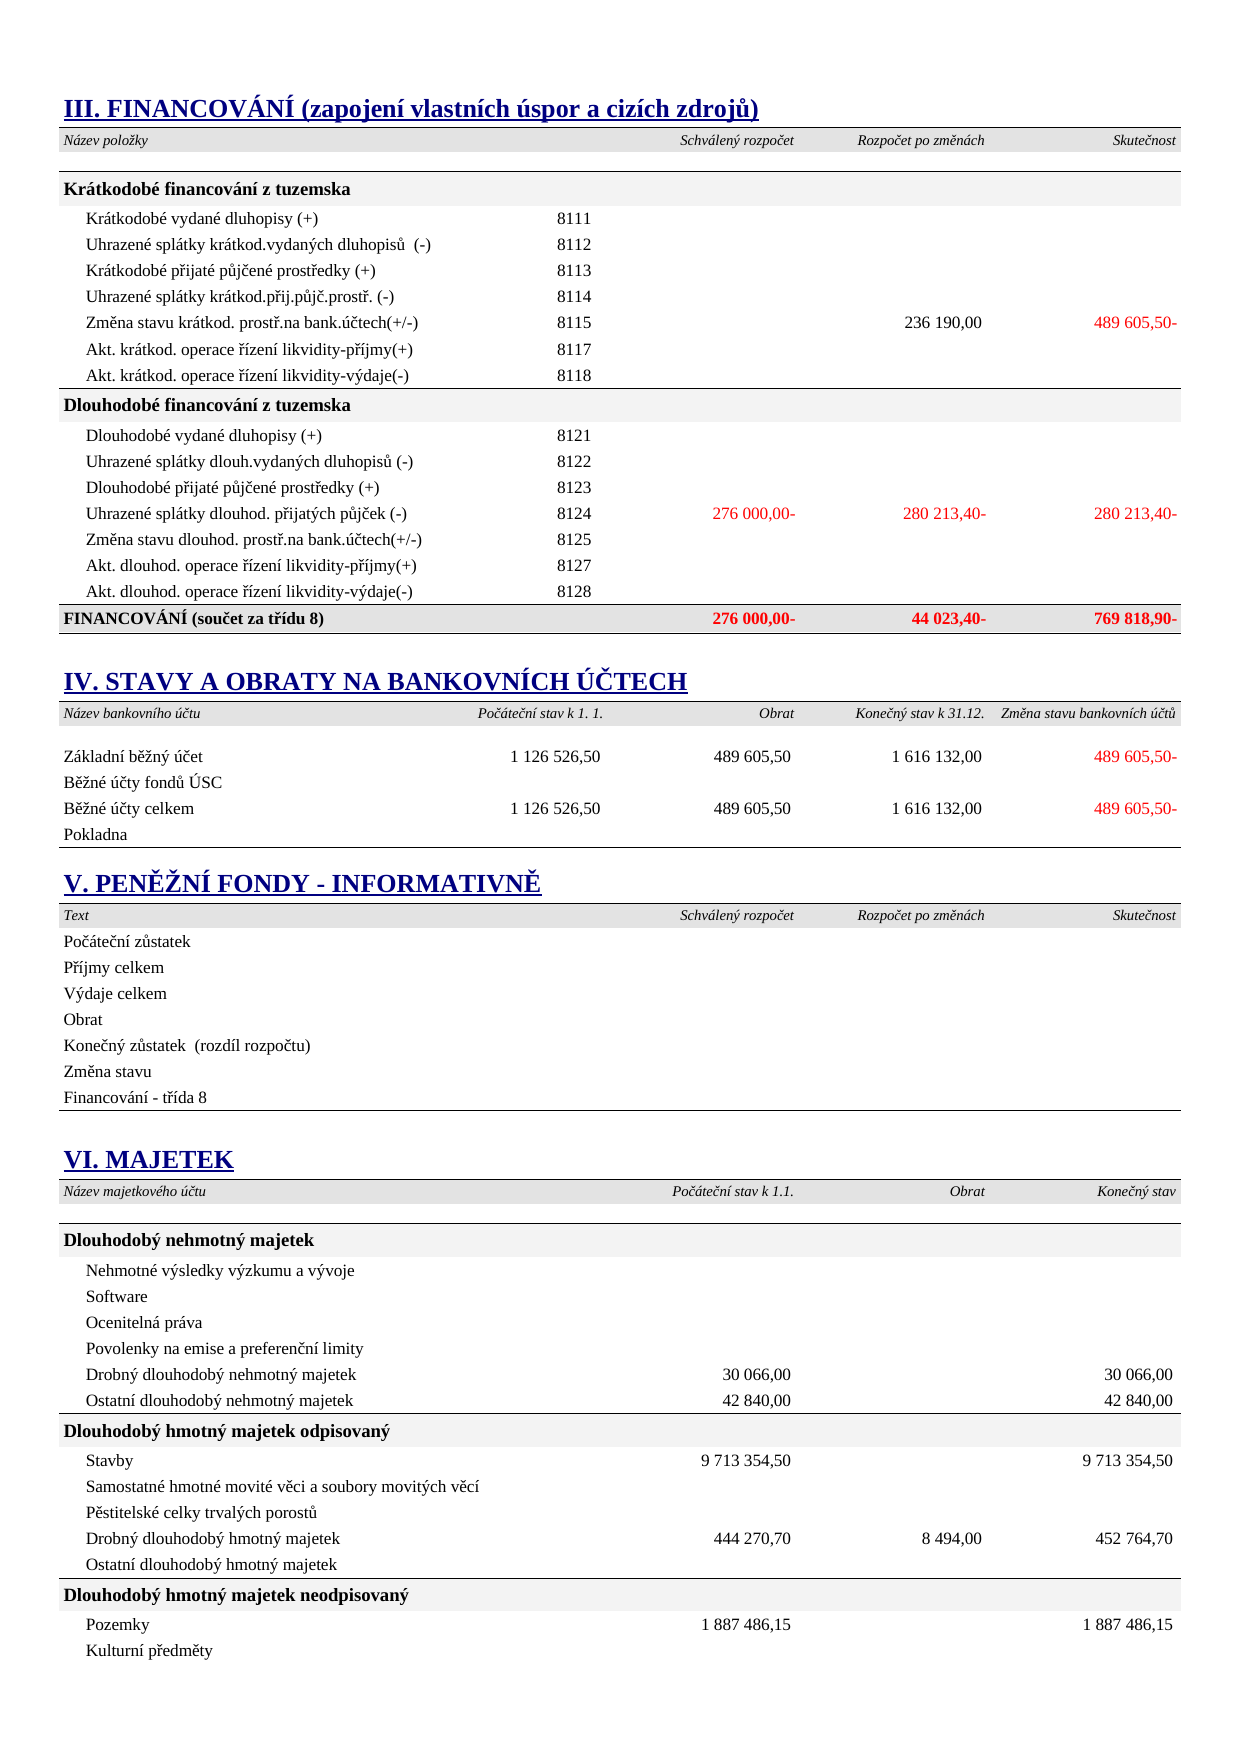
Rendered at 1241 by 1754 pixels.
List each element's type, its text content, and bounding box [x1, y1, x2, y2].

table_cell [799, 1257, 990, 1283]
table_cell Schválený rozpočet [609, 904, 799, 928]
table_cell [799, 284, 990, 310]
table_cell Ocenitelná práva [81, 1309, 609, 1335]
table_cell 8118 [553, 362, 609, 388]
table_cell [609, 552, 799, 578]
table_cell 8114 [553, 284, 609, 310]
table_cell [609, 1309, 799, 1335]
table_cell Uhrazené splátky krátkod.vydaných dluhopisů (-) [81, 232, 553, 258]
table_cell 769 818,90- [990, 605, 1181, 632]
table_cell [609, 1551, 799, 1577]
table_cell 42 840,00 [990, 1387, 1181, 1413]
table_cell [990, 258, 1181, 284]
table_cell Obrat [609, 702, 799, 726]
table_cell 30 066,00 [990, 1361, 1181, 1387]
table_cell [418, 769, 609, 795]
table_cell 489 605,50- [990, 310, 1181, 336]
table_cell [609, 980, 799, 1006]
table_cell [990, 1551, 1181, 1577]
table_cell [799, 1084, 990, 1110]
table_cell [990, 954, 1181, 980]
table_cell [799, 1006, 990, 1032]
table_cell Počáteční zůstatek [59, 928, 609, 954]
table_cell [990, 474, 1181, 500]
table_cell [799, 821, 990, 847]
table_cell [59, 310, 81, 336]
table_cell 9 713 354,50 [609, 1447, 799, 1473]
table_cell [799, 448, 990, 474]
table_cell [990, 928, 1181, 954]
table_cell Drobný dlouhodobý hmotný majetek [81, 1525, 609, 1551]
table_cell [799, 258, 990, 284]
table_cell [59, 362, 81, 388]
table_cell Ostatní dlouhodobý hmotný majetek [81, 1551, 609, 1577]
table_cell 444 270,70 [609, 1525, 799, 1551]
table_cell Obrat [59, 1006, 609, 1032]
table_cell Nehmotné výsledky výzkumu a vývoje [81, 1257, 609, 1283]
table_cell [609, 258, 799, 284]
table_cell [609, 206, 799, 232]
table_cell [59, 232, 81, 258]
table_cell [990, 422, 1181, 448]
table_cell [609, 336, 799, 362]
table_cell [990, 448, 1181, 474]
table_cell [990, 1638, 1181, 1663]
table_cell [59, 1204, 1181, 1223]
table_cell 1 887 486,15 [990, 1611, 1181, 1637]
table_cell Konečný zůstatek (rozdíl rozpočtu) [59, 1032, 609, 1058]
table_cell V. PENĚŽNÍ FONDY - INFORMATIVNĚ [59, 864, 1181, 903]
table_cell [799, 1058, 990, 1084]
table_cell Počáteční stav k 1.1. [452, 1180, 799, 1204]
table_cell Výdaje celkem [59, 980, 609, 1006]
table_cell [609, 232, 799, 258]
table_cell [990, 206, 1181, 232]
table_cell 1 616 132,00 [799, 743, 990, 769]
table_cell Pokladna [59, 821, 418, 847]
table_cell Povolenky na emise a preferenční limity [81, 1335, 609, 1361]
table_cell [609, 769, 799, 795]
table_cell Název bankovního účtu [59, 702, 418, 726]
table_cell [799, 206, 990, 232]
table_cell [799, 422, 990, 448]
table_cell Akt. dlouhod. operace řízení likvidity-příjmy(+) [81, 552, 553, 578]
table_cell [609, 1257, 799, 1283]
table_cell Uhrazené splátky dlouhod. přijatých půjček (-) [81, 500, 553, 526]
table_cell [799, 1473, 990, 1499]
table_cell Běžné účty fondů ÚSC [59, 769, 418, 795]
table_cell Software [81, 1283, 609, 1309]
table_cell 8111 [553, 206, 609, 232]
table_cell [609, 362, 799, 388]
table_cell Ostatní dlouhodobý nehmotný majetek [81, 1387, 609, 1413]
table_cell Pěstitelské celky trvalých porostů [81, 1499, 609, 1525]
table_cell 236 190,00 [799, 310, 990, 336]
table_cell [799, 552, 990, 578]
table_cell [59, 552, 81, 578]
table_cell 8122 [553, 448, 609, 474]
table_cell Financování - třída 8 [59, 1084, 609, 1110]
table_cell Dlouhodobé přijaté půjčené prostředky (+) [81, 474, 553, 500]
table_cell [990, 1499, 1181, 1525]
table_cell [799, 1309, 990, 1335]
table_cell Samostatné hmotné movité věci a soubory movitých věcí [81, 1473, 609, 1499]
table_cell Krátkodobé vydané dluhopisy (+) [81, 206, 553, 232]
table_cell 8124 [553, 500, 609, 526]
table_cell [609, 1032, 799, 1058]
table_cell [609, 821, 799, 847]
table_cell [799, 526, 990, 552]
table_cell [799, 1447, 990, 1473]
table_cell Počáteční stav k 1. 1. [418, 702, 609, 726]
table_cell IV. STAVY A OBRATY NA BANKOVNÍCH ÚČTECH [59, 662, 1181, 701]
table_cell [59, 336, 81, 362]
table_cell [990, 526, 1181, 552]
table_cell 276 000,00- [609, 605, 799, 632]
table_cell [799, 769, 990, 795]
table_cell [799, 336, 990, 362]
table_cell [59, 848, 1181, 864]
table_cell [59, 1525, 81, 1551]
table_cell 8125 [553, 526, 609, 552]
table_cell [59, 153, 1181, 171]
table_cell Konečný stav k 31.12. [799, 702, 990, 726]
table_cell Schválený rozpočet [452, 128, 799, 152]
table_cell 452 764,70 [990, 1525, 1181, 1551]
table_cell [990, 1309, 1181, 1335]
table_cell 8127 [553, 552, 609, 578]
table_cell 30 066,00 [609, 1361, 799, 1387]
table_cell Konečný stav [990, 1180, 1181, 1204]
table_cell [59, 578, 81, 604]
table_cell [990, 336, 1181, 362]
table_cell Drobný dlouhodobý nehmotný majetek [81, 1361, 609, 1387]
table_cell [990, 552, 1181, 578]
table_cell [799, 1611, 990, 1637]
table_cell [799, 1387, 990, 1413]
table_cell [990, 769, 1181, 795]
table_cell Název majetkového účtu [59, 1180, 452, 1204]
table_cell 489 605,50 [609, 743, 799, 769]
table_cell Akt. krátkod. operace řízení likvidity-příjmy(+) [81, 336, 553, 362]
table_cell [990, 821, 1181, 847]
table_cell [990, 980, 1181, 1006]
table_cell 44 023,40- [799, 605, 990, 632]
table_cell [799, 1335, 990, 1361]
table_cell [609, 1638, 799, 1663]
table_cell [609, 284, 799, 310]
table_cell [59, 1499, 81, 1525]
table_cell [59, 1309, 81, 1335]
table_cell [59, 1257, 81, 1283]
table_cell 42 840,00 [609, 1387, 799, 1413]
table_cell [59, 1447, 81, 1473]
table_cell Obrat [799, 1180, 990, 1204]
table_cell [609, 1499, 799, 1525]
table_cell 9 713 354,50 [990, 1447, 1181, 1473]
table_cell 8123 [553, 474, 609, 500]
table_cell [799, 1283, 990, 1309]
table_cell Základní běžný účet [59, 743, 418, 769]
table_cell [59, 634, 1181, 662]
table_cell [59, 1335, 81, 1361]
table_cell Dlouhodobé financování z tuzemska [59, 389, 1181, 422]
table_cell Rozpočet po změnách [799, 904, 990, 928]
table_cell Příjmy celkem [59, 954, 609, 980]
table_cell Krátkodobé financování z tuzemska [59, 172, 1181, 206]
table_cell Uhrazené splátky dlouh.vydaných dluhopisů (-) [81, 448, 553, 474]
table_cell [59, 1387, 81, 1413]
table_cell Akt. dlouhod. operace řízení likvidity-výdaje(-) [81, 578, 553, 604]
table_cell [609, 1084, 799, 1110]
table_cell [799, 1499, 990, 1525]
table_cell [59, 284, 81, 310]
table_cell [59, 1111, 1181, 1140]
table_cell 8117 [553, 336, 609, 362]
table_cell Krátkodobé přijaté půjčené prostředky (+) [81, 258, 553, 284]
table_cell [990, 1032, 1181, 1058]
table_cell [59, 500, 81, 526]
table_cell VI. MAJETEK [59, 1140, 1181, 1178]
table_cell [59, 1638, 81, 1663]
table_cell [609, 1335, 799, 1361]
table_cell [990, 232, 1181, 258]
table_cell [799, 1551, 990, 1577]
table_cell 1 616 132,00 [799, 795, 990, 821]
table_cell 8121 [553, 422, 609, 448]
table_cell 1 887 486,15 [609, 1611, 799, 1637]
table_cell 1 126 526,50 [418, 743, 609, 769]
table_cell 280 213,40- [799, 500, 990, 526]
table_cell Kulturní předměty [81, 1638, 609, 1663]
table_cell [418, 821, 609, 847]
table_cell [59, 448, 81, 474]
table_cell Pozemky [81, 1611, 609, 1637]
table_cell 276 000,00- [609, 500, 799, 526]
table_cell [990, 1058, 1181, 1084]
table_cell 8 494,00 [799, 1525, 990, 1551]
table_cell Skutečnost [990, 904, 1181, 928]
table_cell [990, 1006, 1181, 1032]
table_cell [799, 232, 990, 258]
table_cell Stavby [81, 1447, 609, 1473]
table_cell 489 605,50 [609, 795, 799, 821]
table_cell [990, 578, 1181, 604]
table_cell Změna stavu [59, 1058, 609, 1084]
table_header [59, 59, 1181, 89]
table_cell [609, 1006, 799, 1032]
table_cell [799, 1032, 990, 1058]
table_cell [59, 1361, 81, 1387]
table_cell FINANCOVÁNÍ (součet za třídu 8) [59, 605, 609, 632]
table_cell Dlouhodobý hmotný majetek neodpisovaný [59, 1579, 1181, 1611]
table_cell [609, 526, 799, 552]
table_cell [990, 1084, 1181, 1110]
table_cell Změna stavu dlouhod. prostř.na bank.účtech(+/-) [81, 526, 553, 552]
table_cell [609, 1283, 799, 1309]
table_cell [609, 954, 799, 980]
table_cell Text [59, 904, 609, 928]
table_cell 1 126 526,50 [418, 795, 609, 821]
table_cell Změna stavu bankovních účtů [990, 702, 1181, 726]
table_cell [59, 206, 81, 232]
table_cell [990, 1473, 1181, 1499]
table_cell [799, 980, 990, 1006]
table_cell [990, 1257, 1181, 1283]
table_cell 280 213,40- [990, 500, 1181, 526]
table_cell Akt. krátkod. operace řízení likvidity-výdaje(-) [81, 362, 553, 388]
table_cell [609, 1473, 799, 1499]
table_cell Rozpočet po změnách [799, 128, 990, 152]
table_cell Běžné účty celkem [59, 795, 418, 821]
table_cell 8115 [553, 310, 609, 336]
table_cell [59, 1283, 81, 1309]
table_cell Uhrazené splátky krátkod.přij.půjč.prostř. (-) [81, 284, 553, 310]
table_cell [799, 928, 990, 954]
table_cell [990, 284, 1181, 310]
table_cell [609, 1058, 799, 1084]
table_cell [59, 726, 1181, 743]
table_cell [609, 474, 799, 500]
table_cell 8112 [553, 232, 609, 258]
table_cell [799, 1638, 990, 1663]
table_cell [609, 448, 799, 474]
table_cell 489 605,50- [990, 743, 1181, 769]
table_cell III. FINANCOVÁNÍ (zapojení vlastních úspor a cizích zdrojů) [59, 89, 1181, 127]
table_cell [609, 310, 799, 336]
table_cell [799, 362, 990, 388]
table_cell Název položky [59, 128, 452, 152]
table_cell Dlouhodobý hmotný majetek odpisovaný [59, 1414, 1181, 1447]
table_cell [59, 526, 81, 552]
table_cell [59, 1473, 81, 1499]
table_cell [799, 954, 990, 980]
table_cell [799, 1361, 990, 1387]
table_cell [799, 474, 990, 500]
table_cell [990, 1283, 1181, 1309]
table_cell 8113 [553, 258, 609, 284]
table_cell 8128 [553, 578, 609, 604]
table_cell 489 605,50- [990, 795, 1181, 821]
table_cell Dlouhodobé vydané dluhopisy (+) [81, 422, 553, 448]
table_cell Skutečnost [990, 128, 1181, 152]
table_cell [609, 578, 799, 604]
table_cell [59, 258, 81, 284]
table_cell [609, 422, 799, 448]
table_cell [59, 422, 81, 448]
table_cell Změna stavu krátkod. prostř.na bank.účtech(+/-) [81, 310, 553, 336]
table_cell [59, 1611, 81, 1637]
table_cell [990, 362, 1181, 388]
table_cell [59, 474, 81, 500]
table_cell [59, 1551, 81, 1577]
table_cell Dlouhodobý nehmotný majetek [59, 1224, 1181, 1257]
table_cell [990, 1335, 1181, 1361]
table_cell [799, 578, 990, 604]
table_cell [609, 928, 799, 954]
